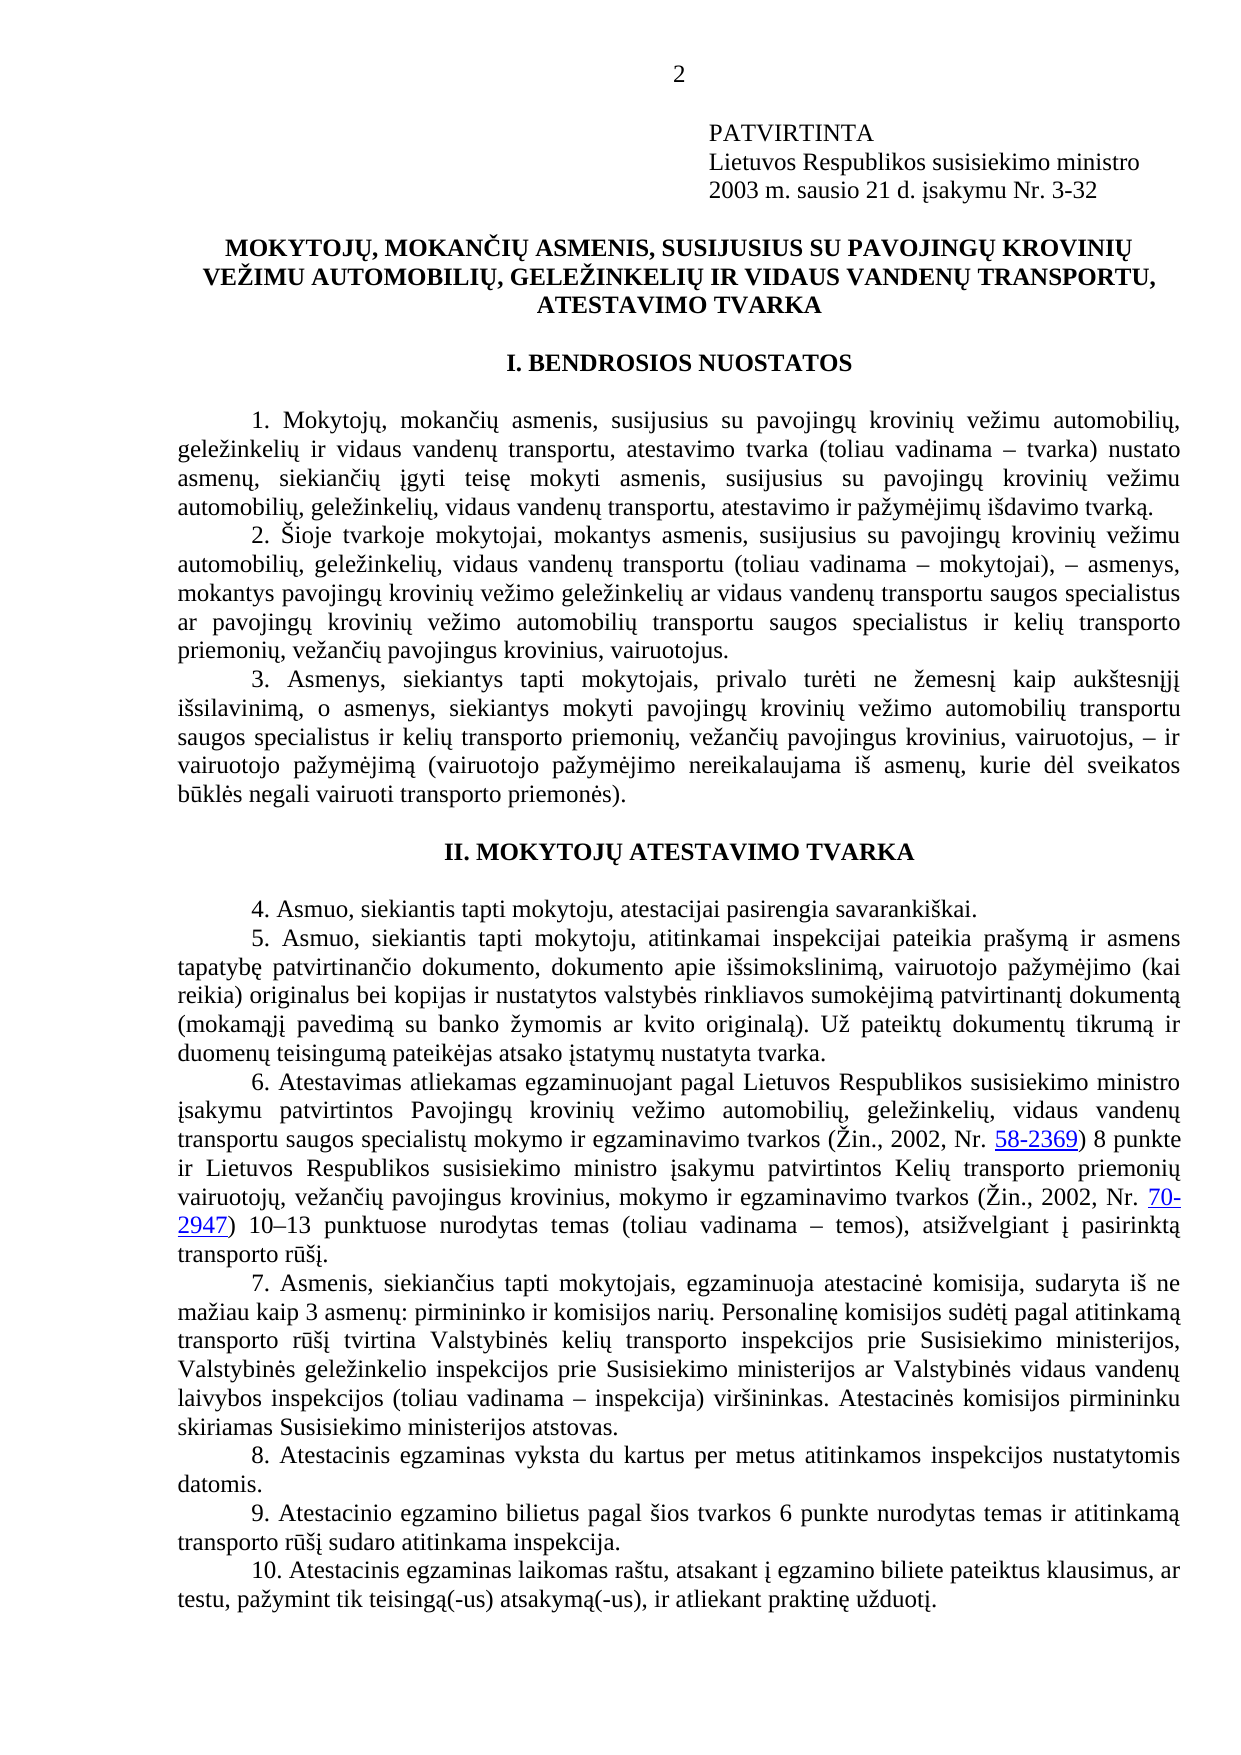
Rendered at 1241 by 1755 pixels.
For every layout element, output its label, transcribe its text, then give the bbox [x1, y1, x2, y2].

text 8. Atestacinis egzaminas vyksta du kartus per metus atitinkamos inspekcijos nustatytomis datomis. [177, 1441, 1181, 1498]
text Mokytojų, mokančių asmenis, susijusius su pavojingų krovinių vežimu AUTOMOBILIŲ, geležinkeliŲ IR vidaus vandenŲ TRANSPORTU, atestavimo TVARKA [177, 233, 1181, 319]
text Lietuvos Respublikos susisiekimo ministro [177, 147, 1181, 176]
text II. MOKYTOJŲ ATESTAVIMO TVARKA [177, 837, 1181, 866]
text 10. Atestacinis egzaminas laikomas raštu, atsakant į egzamino biliete pateiktus klausimus, ar testu, pažymint tik teisingą(-us) atsakymą(-us), ir atliekant praktinę užduotį. [177, 1556, 1181, 1613]
text 6. Atestavimas atliekamas egzaminuojant pagal Lietuvos Respublikos susisiekimo ministro įsakymu patvirtintos Pavojingų krovinių vežimo automobilių, geležinkelių, vidaus vandenų transportu saugos specialistų mokymo ir egzaminavimo tvarkos (Žin., 2002, Nr. 58-2369) 8 punkte ir Lietuvos Respublikos susisiekimo ministro įsakymu patvirtintos Kelių transporto priemonių vairuotojų, vežančių pavojingus krovinius, mokymo ir egzaminavimo tvarkos (Žin., 2002, Nr. 70-2947) 10–13 punktuose nurodytas temas (toliau vadinama – temos), atsižvelgiant į pasirinktą transporto rūšį. [177, 1067, 1181, 1268]
text 2. Šioje tvarkoje mokytojai, mokantys asmenis, susijusius su pavojingų krovinių vežimu automobilių, geležinkelių, vidaus vandenų transportu (toliau vadinama – mokytojai), – asmenys, mokantys pavojingų krovinių vežimo geležinkelių ar vidaus vandenų transportu saugos specialistus ar pavojingų krovinių vežimo automobilių transportu saugos specialistus ir kelių transporto priemonių, vežančių pavojingus krovinius, vairuotojus. [177, 521, 1181, 664]
text 1. Mokytojų, mokančių asmenis, susijusius su pavojingų krovinių vežimu automobilių, geležinkelių ir vidaus vandenų transportu, atestavimo tvarka (toliau vadinama – tvarka) nustato asmenų, siekiančių įgyti teisę mokyti asmenis, susijusius su pavojingų krovinių vežimu automobilių, geležinkelių, vidaus vandenų transportu, atestavimo ir pažymėjimų išdavimo tvarką. [177, 406, 1181, 521]
text PATVIRTINTA [709, 118, 1181, 147]
text I. BENDROSIOS NUOSTATOS [177, 348, 1181, 377]
text 3. Asmenys, siekiantys tapti mokytojais, privalo turėti ne žemesnį kaip aukštesnįjį išsilavinimą, o asmenys, siekiantys mokyti pavojingų krovinių vežimo automobilių transportu saugos specialistus ir kelių transporto priemonių, vežančių pavojingus krovinius, vairuotojus, – ir vairuotojo pažymėjimą (vairuotojo pažymėjimo nereikalaujama iš asmenų, kurie dėl sveikatos būklės negali vairuoti transporto priemonės). [177, 664, 1181, 808]
text 4. Asmuo, siekiantis tapti mokytoju, atestacijai pasirengia savarankiškai. [177, 894, 1181, 923]
text 9. Atestacinio egzamino bilietus pagal šios tvarkos 6 punkte nurodytas temas ir atitinkamą transporto rūšį sudaro atitinkama inspekcija. [177, 1498, 1181, 1556]
text 2003 m. sausio 21 d. įsakymu Nr. 3-32 [177, 176, 1181, 204]
text 7. Asmenis, siekiančius tapti mokytojais, egzaminuoja atestacinė komisija, sudaryta iš ne mažiau kaip 3 asmenų: pirmininko ir komisijos narių. Personalinę komisijos sudėtį pagal atitinkamą transporto rūšį tvirtina Valstybinės kelių transporto inspekcijos prie Susisiekimo ministerijos, Valstybinės geležinkelio inspekcijos prie Susisiekimo ministerijos ar Valstybinės vidaus vandenų laivybos inspekcijos (toliau vadinama – inspekcija) viršininkas. Atestacinės komisijos pirmininku skiriamas Susisiekimo ministerijos atstovas. [177, 1268, 1181, 1441]
text 5. Asmuo, siekiantis tapti mokytoju, atitinkamai inspekcijai pateikia prašymą ir asmens tapatybę patvirtinančio dokumento, dokumento apie išsimokslinimą, vairuotojo pažymėjimo (kai reikia) originalus bei kopijas ir nustatytos valstybės rinkliavos sumokėjimą patvirtinantį dokumentą (mokamąjį pavedimą su banko žymomis ar kvito originalą). Už pateiktų dokumentų tikrumą ir duomenų teisingumą pateikėjas atsako įstatymų nustatyta tvarka. [177, 923, 1181, 1067]
